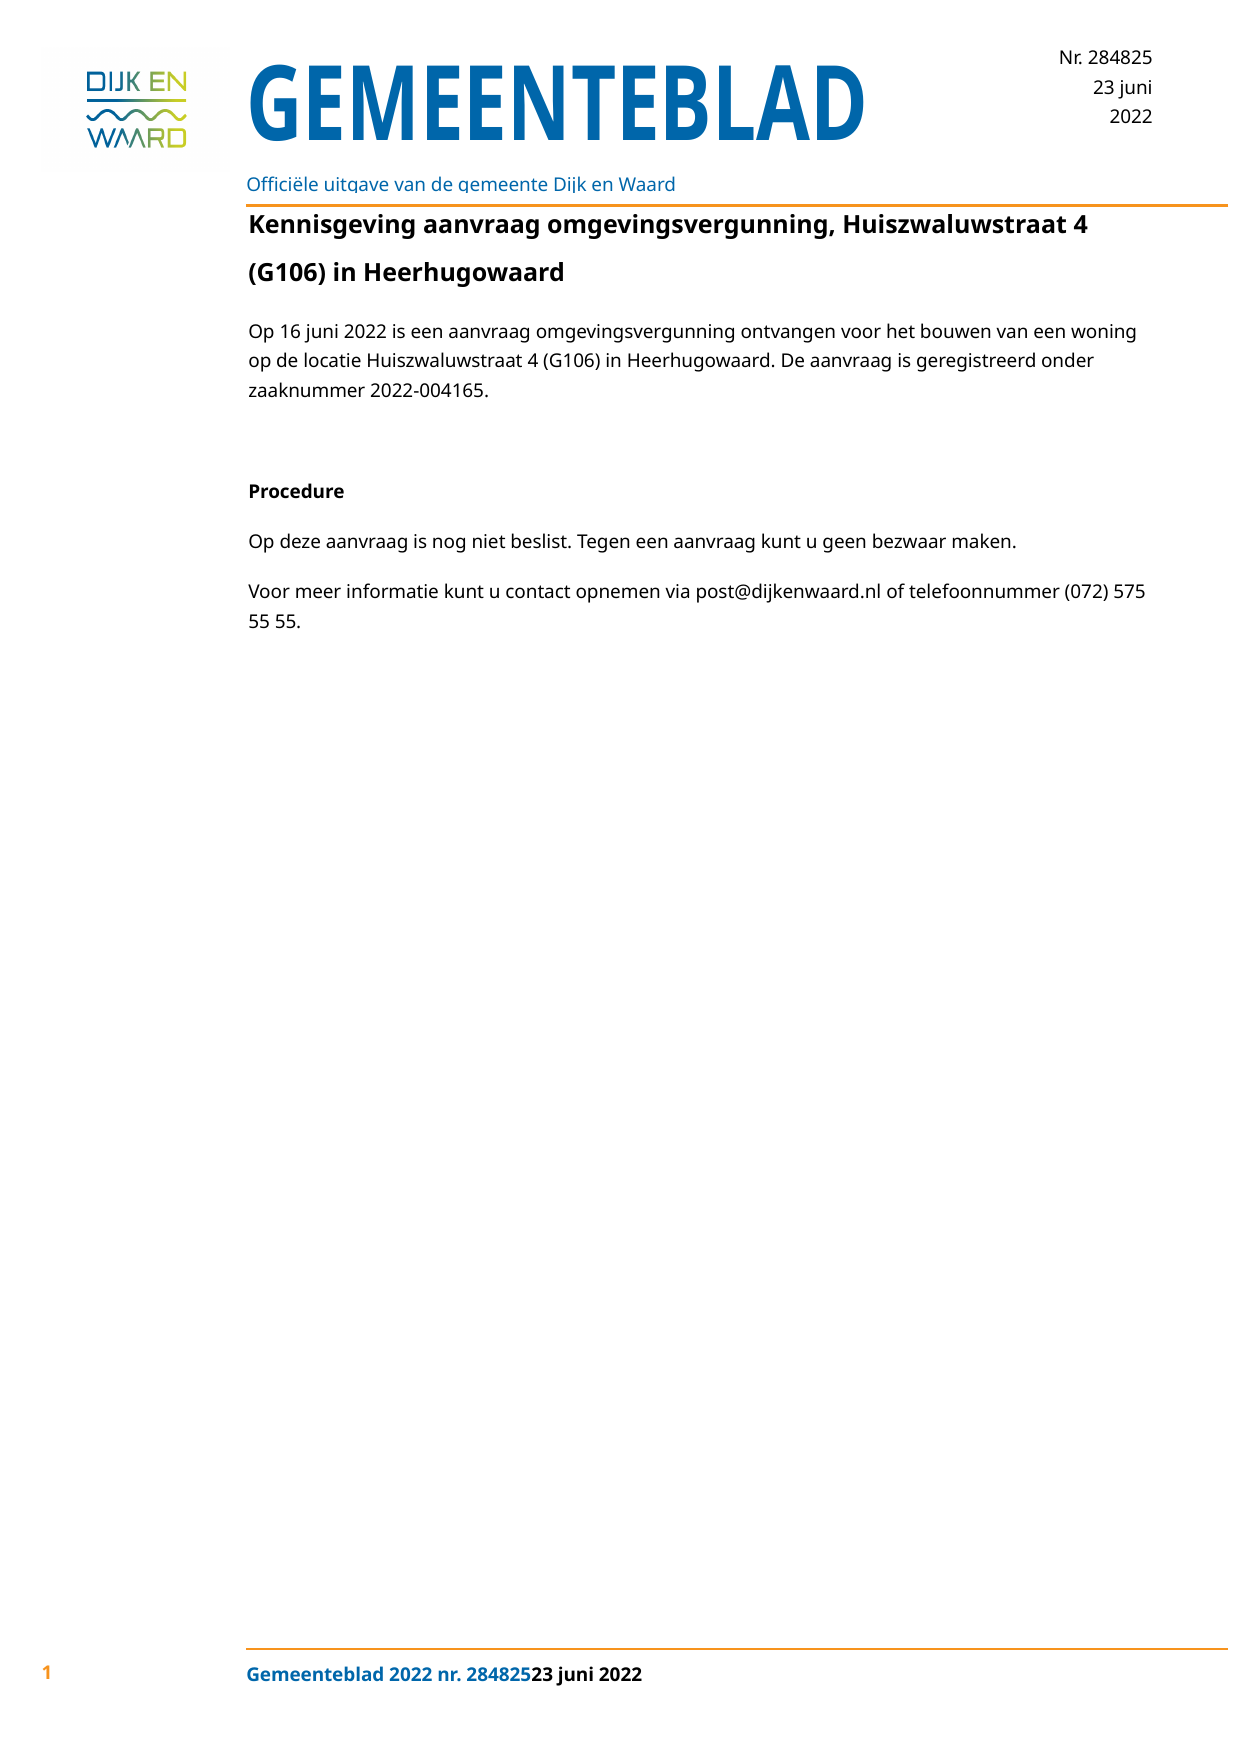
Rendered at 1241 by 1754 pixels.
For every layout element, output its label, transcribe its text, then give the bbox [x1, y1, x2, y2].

text Voor meer informatie kunt u contact opnemen via post@dijkenwaard.nl of telefoonnummer (072) 575 55 55. [248, 579, 1152, 634]
text Op 16 juni 2022 is een aanvraag omgevingsvergunning ontvangen voor het bouwen van een woning op de locatie Huiszwaluwstraat 4 (G106) in Heerhugowaard. De aanvraag is geregistreerd onder zaaknummer 2022-004165. [248, 318, 1152, 403]
text Op deze aanvraag is nog niet beslist. Tegen een aanvraag kunt u geen bezwaar maken. [248, 528, 1152, 554]
text Procedure [248, 478, 1152, 504]
text Kennisgeving aanvraag omgevingsvergunning, Huiszwaluwstraat 4 (G106) in Heerhugowaard [248, 207, 1152, 288]
picture [41, 47, 231, 172]
